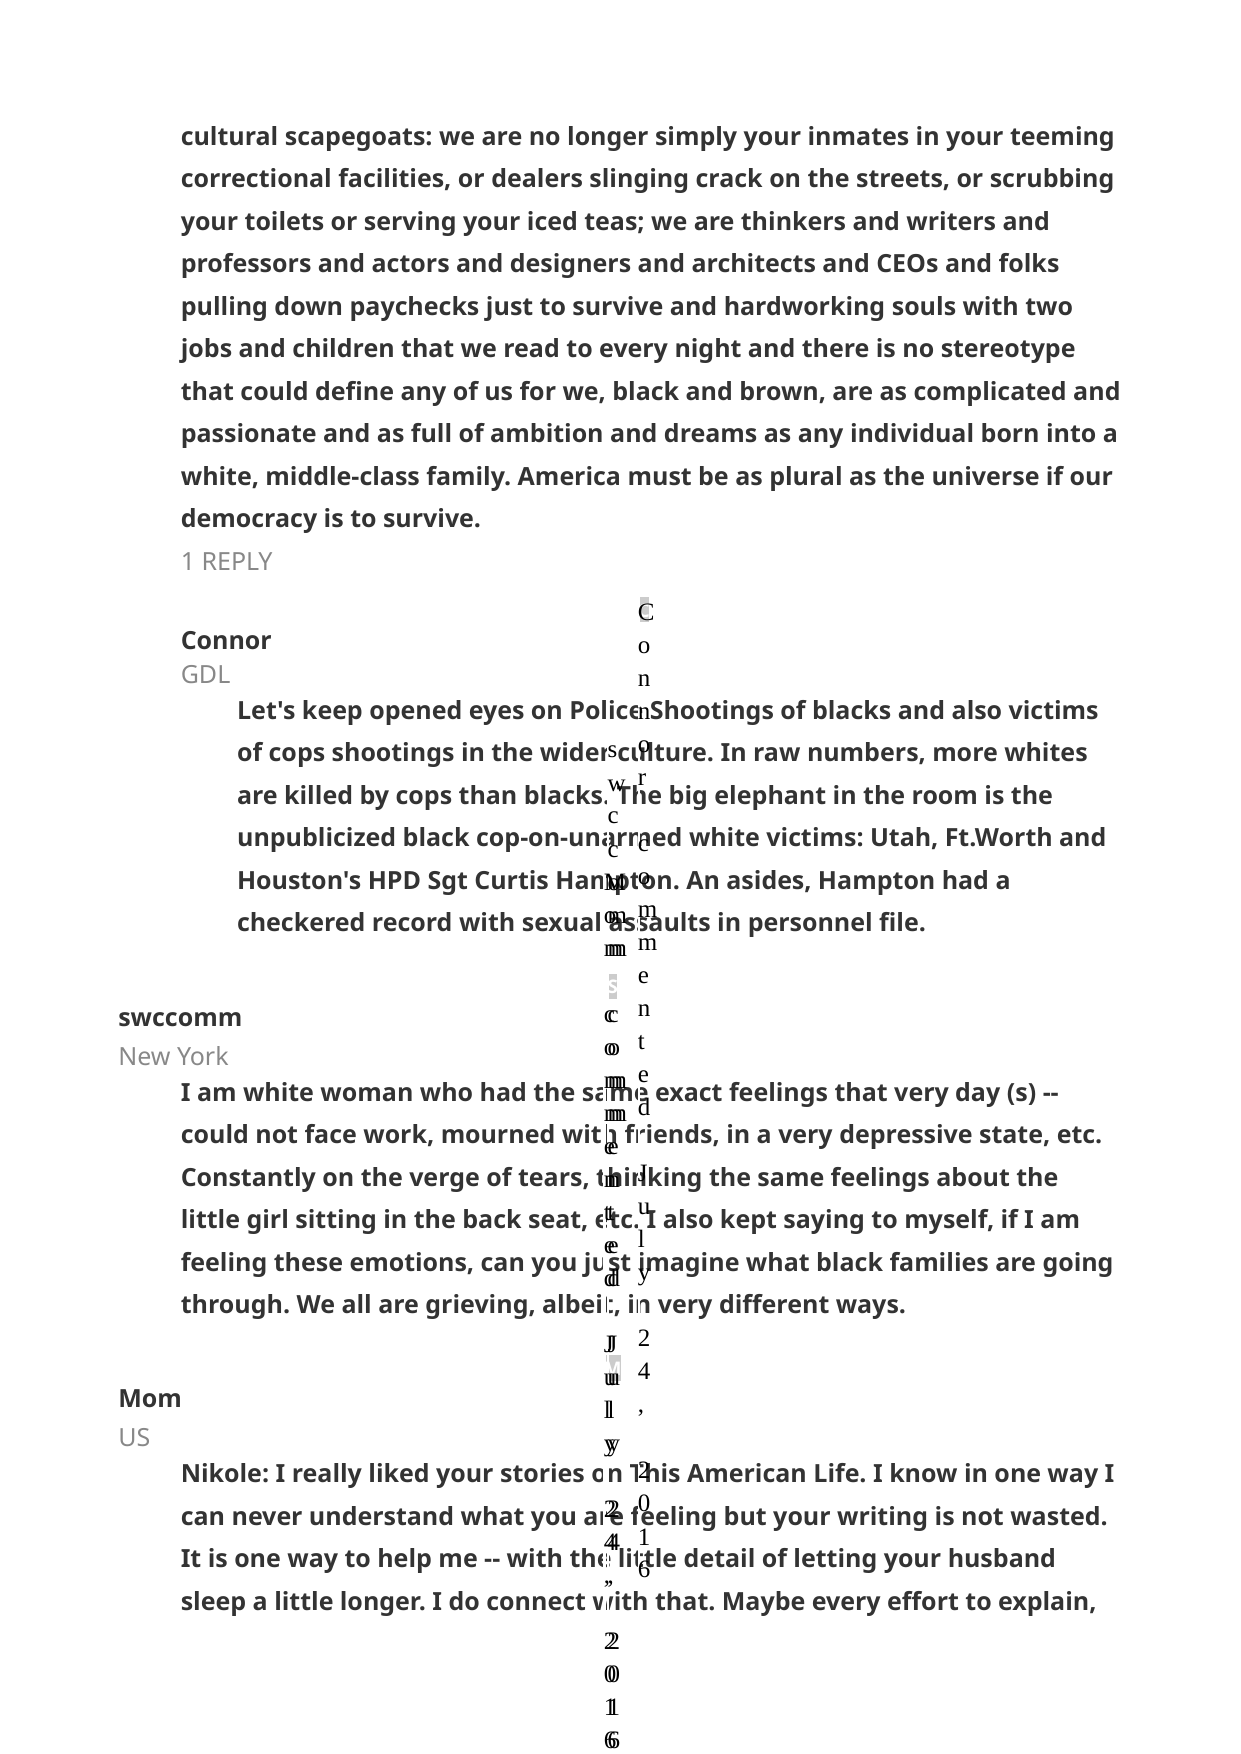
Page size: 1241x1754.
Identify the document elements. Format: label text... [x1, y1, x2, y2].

text Let's keep opened eyes on Police Shootings of blacks and also victims of cops shootings in the wider culture. In raw numbers, more whites are killed by cops than blacks. The big elephant in the room is the unpublicized black cop-on-unarmed white victims: Utah, Ft.Worth and Houston's HPD Sgt Curtis Hampton. An asides, Hampton had a checkered record with sexual assaults in personnel file. [237, 693, 638, 939]
text New York [640, 1038, 1122, 1072]
text US [609, 1420, 638, 1454]
text I am white woman who had the same exact feelings that very day (s) -- could not face work, mourned with friends, in a very depressive state, etc. Constantly on the verge of tears, thinking the same feelings about the little girl sitting in the back seat, etc. I also kept saying to myself, if I am feeling these emotions, can you just imagine what black families are going through. We all are grieving, albeit, in very different ways. [181, 1074, 603, 1321]
text Ms. Hannah-Jones has delivered a necessary piece of writing. Let us grieve for our black brothers and sisters while not debasing ourselves by resorting to violence. And let us not forget that there are Latinos who have been shot down by the police whose names grace no memorials in the ledger-stone of the American mind; Latinos are rarely part of the national conversation except in terms of opprobrium, consigned to the role of dusky villain crawling from the parched grounds of economic misfortune and invasively entering the goldenrod landscape of the American dream--an invisible people now made starkly poisonous by the harsh glare of current Republican vitriol. America, blacks and Latinos are more than mere cultural scapegoats: we are no longer simply your inmates in your teeming correctional facilities, or dealers slinging crack on the streets, or scrubbing your toilets or serving your iced teas; we are thinkers and writers and professors and actors and designers and architects and CEOs and folks pulling down paychecks just to survive and hardworking souls with two jobs and children that we read to every night and there is no stereotype that could define any of us for we, black and brown, are as complicated and passionate and as full of ambition and dreams as any individual born into a white, middle-class family. America must be as plural as the universe if our democracy is to survive. [181, 118, 1122, 535]
text Mom [609, 1381, 638, 1415]
text swccomm [118, 999, 603, 1033]
text New York [118, 1038, 603, 1072]
text M [609, 1329, 638, 1381]
text swccomm [640, 999, 1122, 1033]
text Connor [181, 622, 638, 657]
text S [609, 948, 638, 999]
text S [640, 948, 1106, 999]
text I am white woman who had the same exact feelings that very day (s) -- could not face work, mourned with friends, in a very depressive state, etc. Constantly on the verge of tears, thinking the same feelings about the little girl sitting in the back seat, etc. I also kept saying to myself, if I am feeling these emotions, can you just imagine what black families are going through. We all are grieving, albeit, in very different ways. [640, 1074, 1122, 1321]
text Connor [640, 622, 1122, 657]
text M [118, 1329, 603, 1381]
text M [640, 1329, 1106, 1381]
text GDL [640, 657, 1122, 691]
text US [118, 1420, 603, 1454]
text S [118, 948, 603, 999]
text New York [609, 1038, 638, 1072]
text Nikole: I really liked your stories on This American Life. I know in one way I can never understand what you are feeling but your writing is not wasted. It is one way to help me -- with the little detail of letting your husband sleep a little longer. I do connect with that. Maybe every effort to explain, to describe, has a cumulative effect. I can tell you that reading your essay has an important impact. Reading this story that had a link from the NYT yesterday, and watching the videos has an additive effect: http://www.mystatesman.com/news/news/local/violent-arrest-of-teacher-cau... Watching the police camera of the teacher's arrest and her conversation afterwards while she sits in the back seat of the police car is bad enough. But watch the first video, taken recently, a year after what she experienced. Tears are running down her cheeks, and ran down mine too. This dear young woman horribly damaged by injustice and racism. A young woman with whom I do not share a skin color but she makes me see something I can understand as a woman-- the dignity she clings to in the midst of humiliation and disillusionment and fear. I admire her so much. Nikole, keep working to make white people understand. More white people want to know, to understand, and they believe what they are being shown. More people of all colors are really trying and changing in small ways and large. It's not right yet. We must make it be right for everyone. [181, 1456, 603, 1618]
text swccomm [609, 999, 638, 1033]
text GDL [181, 657, 638, 691]
text Let's keep opened eyes on Police Shootings of blacks and also victims of cops shootings in the wider culture. In raw numbers, more whites are killed by cops than blacks. The big elephant in the room is the unpublicized black cop-on-unarmed white victims: Utah, Ft.Worth and Houston's HPD Sgt Curtis Hampton. An asides, Hampton had a checkered record with sexual assaults in personnel file. [640, 693, 1122, 939]
text Mom [118, 1381, 603, 1415]
text Nikole: I really liked your stories on This American Life. I know in one way I can never understand what you are feeling but your writing is not wasted. It is one way to help me -- with the little detail of letting your husband sleep a little longer. I do connect with that. Maybe every effort to explain, to describe, has a cumulative effect. I can tell you that reading your essay has an important impact. Reading this story that had a link from the NYT yesterday, and watching the videos has an additive effect: http://www.mystatesman.com/news/news/local/violent-arrest-of-teacher-cau... Watching the police camera of the teacher's arrest and her conversation afterwards while she sits in the back seat of the police car is bad enough. But watch the first video, taken recently, a year after what she experienced. Tears are running down her cheeks, and ran down mine too. This dear young woman horribly damaged by injustice and racism. A young woman with whom I do not share a skin color but she makes me see something I can understand as a woman-- the dignity she clings to in the midst of humiliation and disillusionment and fear. I admire her so much. Nikole, keep working to make white people understand. More white people want to know, to understand, and they believe what they are being shown. More people of all colors are really trying and changing in small ways and large. It's not right yet. We must make it be right for everyone. [609, 1456, 1122, 1618]
text C [181, 577, 1106, 622]
text US [640, 1420, 1122, 1454]
text Mom [640, 1381, 1122, 1415]
subtitle 1 REPLY [181, 543, 1122, 577]
